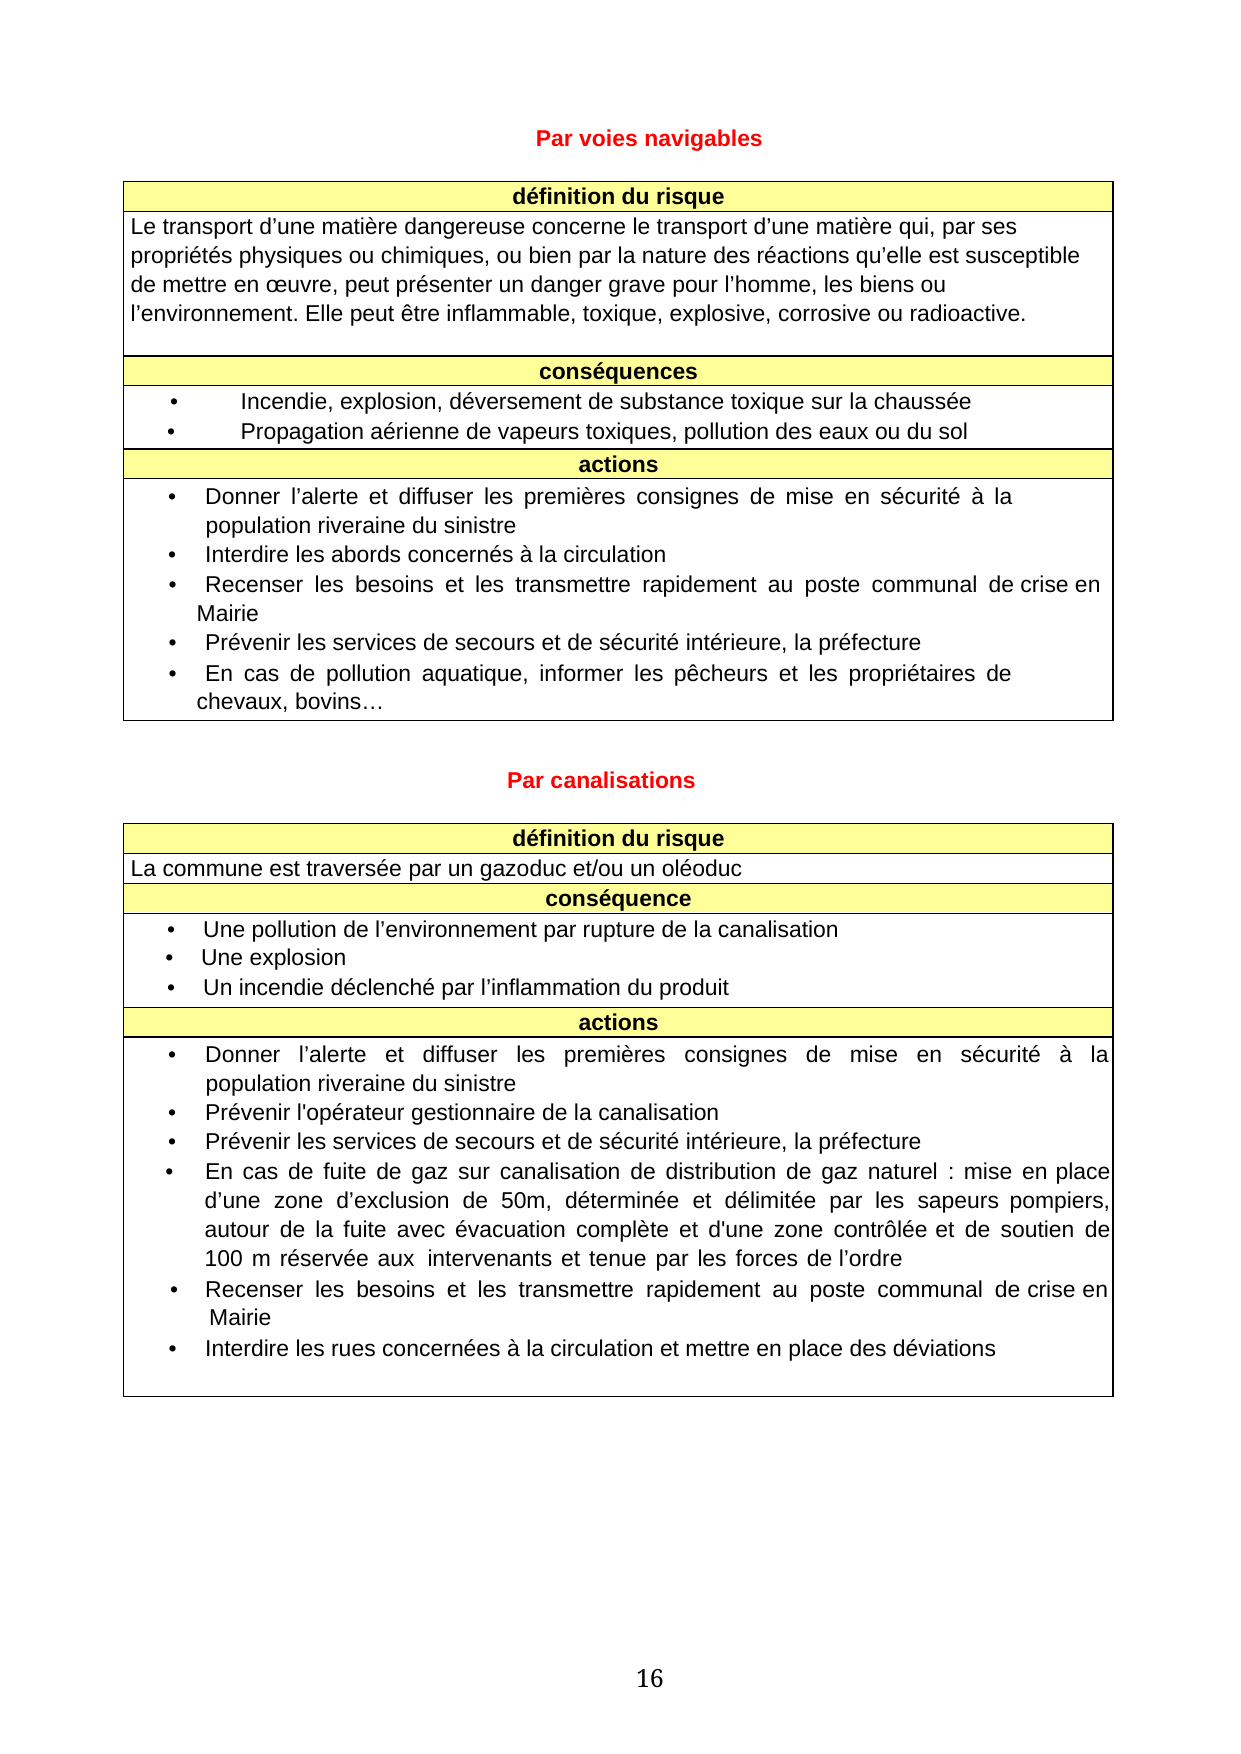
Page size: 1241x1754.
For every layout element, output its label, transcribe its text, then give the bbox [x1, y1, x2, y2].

table_cell • Donner l’alerte et diffuser les premières consignes de mise en sécurité à la population riveraine du sinistre • Interdire les abords concernés à la circulation • Recenser les besoins et les transmettre rapidement au poste communal de crise en Mairie • Prévenir les services de secours et de sécurité intérieure, la préfecture • En cas de pollution aquatique, informer les pêcheurs et les propriétaires de chevaux, bovins… [124, 479, 1112, 720]
table_cell La commune est traversée par un gazoduc et/ou un oléoduc [124, 854, 1112, 883]
table_cell conséquences [124, 357, 1112, 385]
table_cell • Incendie, explosion, déversement de substance toxique sur la chaussée • Propagation aérienne de vapeurs toxiques, pollution des eaux ou du sol [124, 386, 1112, 448]
table_cell • Une pollution de l’environnement par rupture de la canalisation • Une explosion • Un incendie déclenché par l’inflammation du produit [124, 914, 1112, 1007]
table_cell • Donner l’alerte et diffuser les premières consignes de mise en sécurité à la population riveraine du sinistre • Prévenir l'opérateur gestionnaire de la canalisation • Prévenir les services de secours et de sécurité intérieure, la préfecture • En cas de fuite de gaz sur canalisation de distribution de gaz naturel : mise en place d’une zone d’exclusion de 50m, déterminée et délimitée par les sapeurs pompiers, autour de la fuite avec évacuation complète et d'une zone contrôlée et de soutien de 100 m réservée aux intervenants et tenue par les forces de l’ordre • Recenser les besoins et les transmettre rapidement au poste communal de crise en Mairie • Interdire les rues concernées à la circulation et mettre en place des déviations [124, 1038, 1112, 1396]
table_cell actions [124, 450, 1112, 478]
table_cell conséquence [124, 884, 1112, 912]
table_cell Le transport d’une matière dangereuse concerne le transport d’une matière qui, par ses propriétés physiques ou chimiques, ou bien par la nature des réactions qu’elle est susceptible de mettre en œuvre, peut présenter un danger grave pour l’homme, les biens ou l’environnement. Elle peut être inflammable, toxique, explosive, corrosive ou radioactive. [124, 212, 1112, 355]
table_cell actions [124, 1008, 1112, 1036]
text Par canalisations [222, 766, 980, 794]
table_header définition du risque [124, 824, 1112, 853]
text Par voies navigables [473, 124, 826, 152]
table_header définition du risque [124, 182, 1112, 211]
